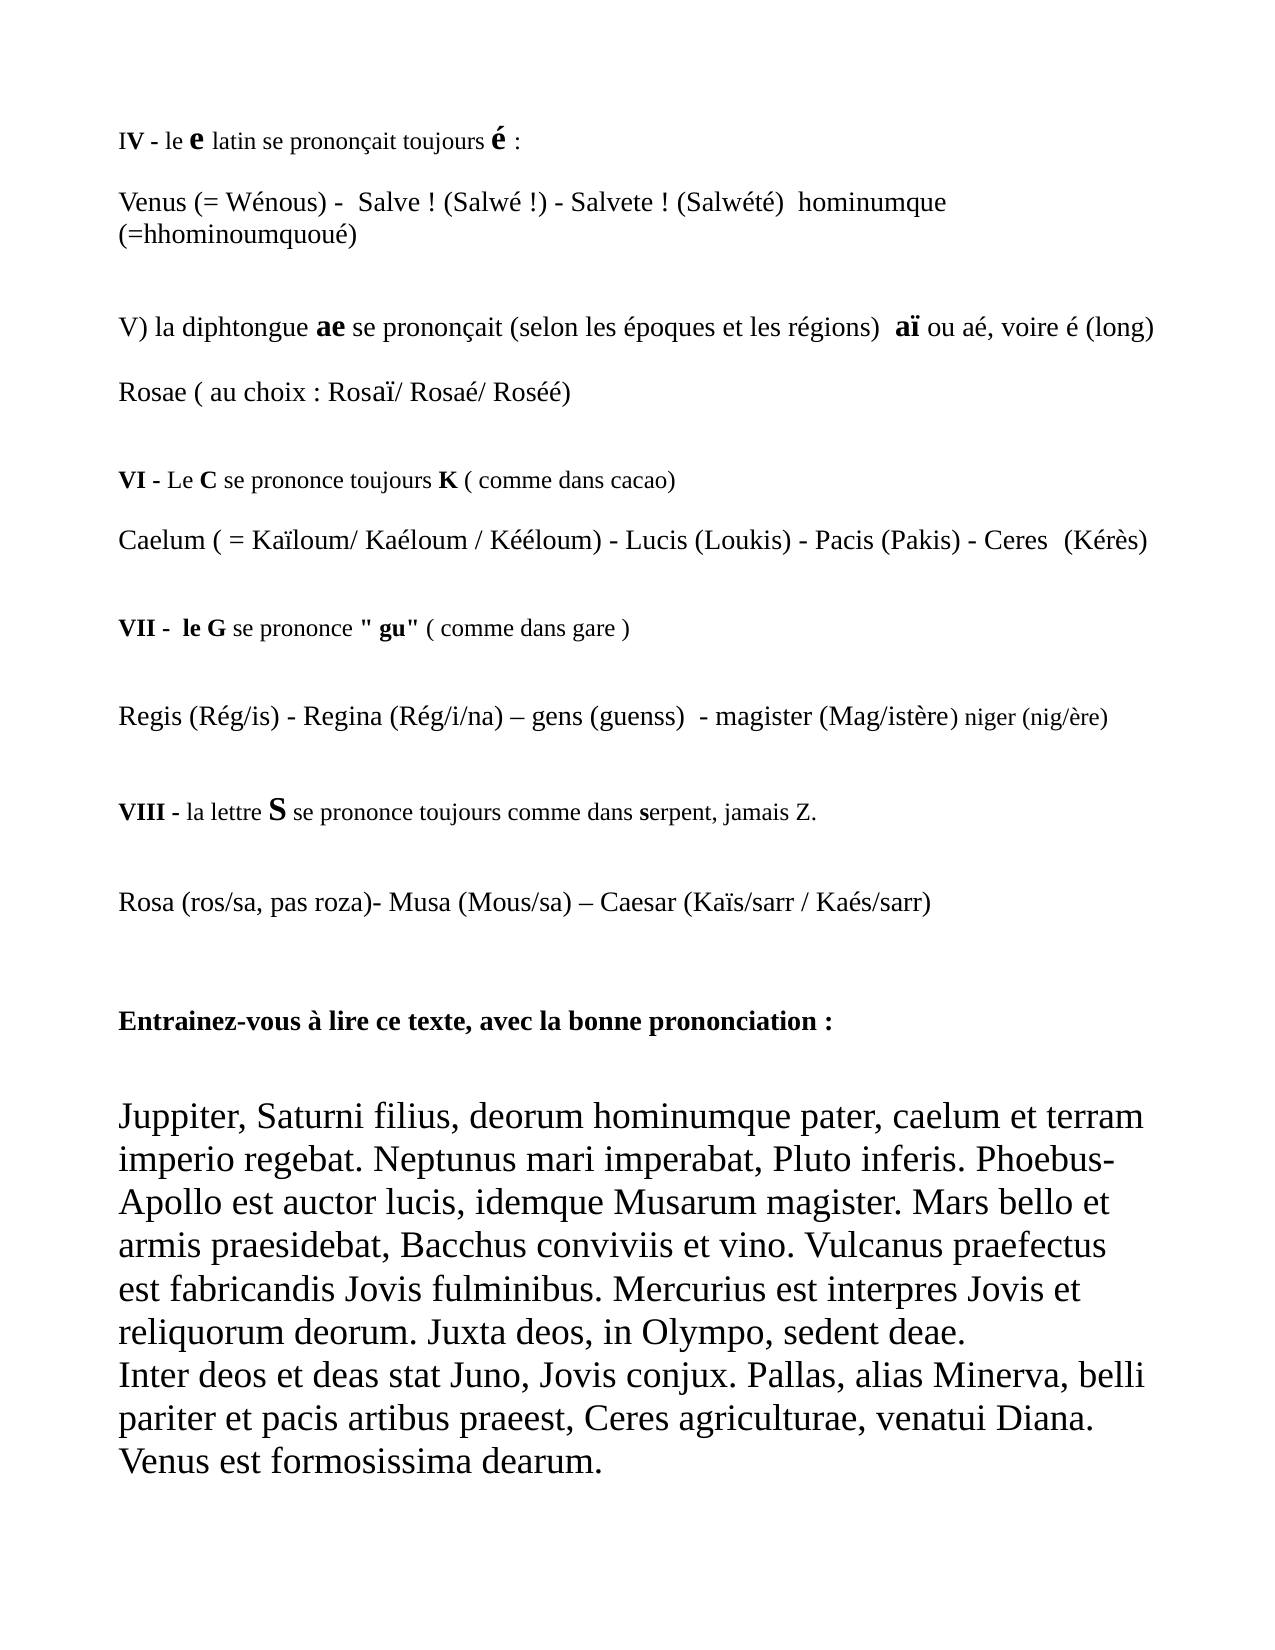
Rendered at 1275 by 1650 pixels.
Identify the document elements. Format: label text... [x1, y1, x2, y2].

text VIII - la lettre S se prononce toujours comme dans serpent, jamais Z. Rosa (ros/sa, pas roza)- Musa (Mous/sa) – Caesar (Kaïs/sarr / Kaés/sarr) [118, 789, 1157, 917]
text V) la diphtongue ae se prononçait (selon les époques et les régions) aï ou aé, voire é (long) [118, 307, 1157, 343]
text Rosae ( au choix : Rosaï/ Rosaé/ Roséé) VI - Le C se prononce toujours K ( comme dans cacao) Caelum ( = Kaïloum/ Kaéloum / Kééloum) - Lucis (Loukis) - Pacis (Pakis) - Ceres (Kérès) VII - le G se prononce " gu" ( comme dans gare ) Regis (Rég/is) - Regina (Rég/i/na) – gens (guenss) - magister (Mag/istère) niger (nig/ère) [118, 372, 1157, 732]
text IV - le e latin se prononçait toujours é : Venus (= Wénous) - Salve ! (Salwé !) - Salvete ! (Salwété) hominumque (=hhominoumquoué) [118, 118, 1157, 250]
text Entrainez-vous à lire ce texte, avec la bonne prononciation : Juppiter, Saturni filius, deorum hominumque pater, caelum et terram imperio regebat. Neptunus mari imperabat, Pluto inferis. Phoebus-Apollo est auctor lucis, idemque Musarum magister. Mars bello et armis praesidebat, Bacchus conviviis et vino. Vulcanus praefectus est fabricandis Jovis fulminibus. Mercurius est interpres Jovis et reliquorum deorum. Juxta deos, in Olympo, sedent deae. Inter deos et deas stat Juno, Jovis conjux. Pallas, alias Minerva, belli pariter et pacis artibus praeest, Ceres agriculturae, venatui Diana. Venus est formosissima dearum. [118, 946, 1157, 1482]
